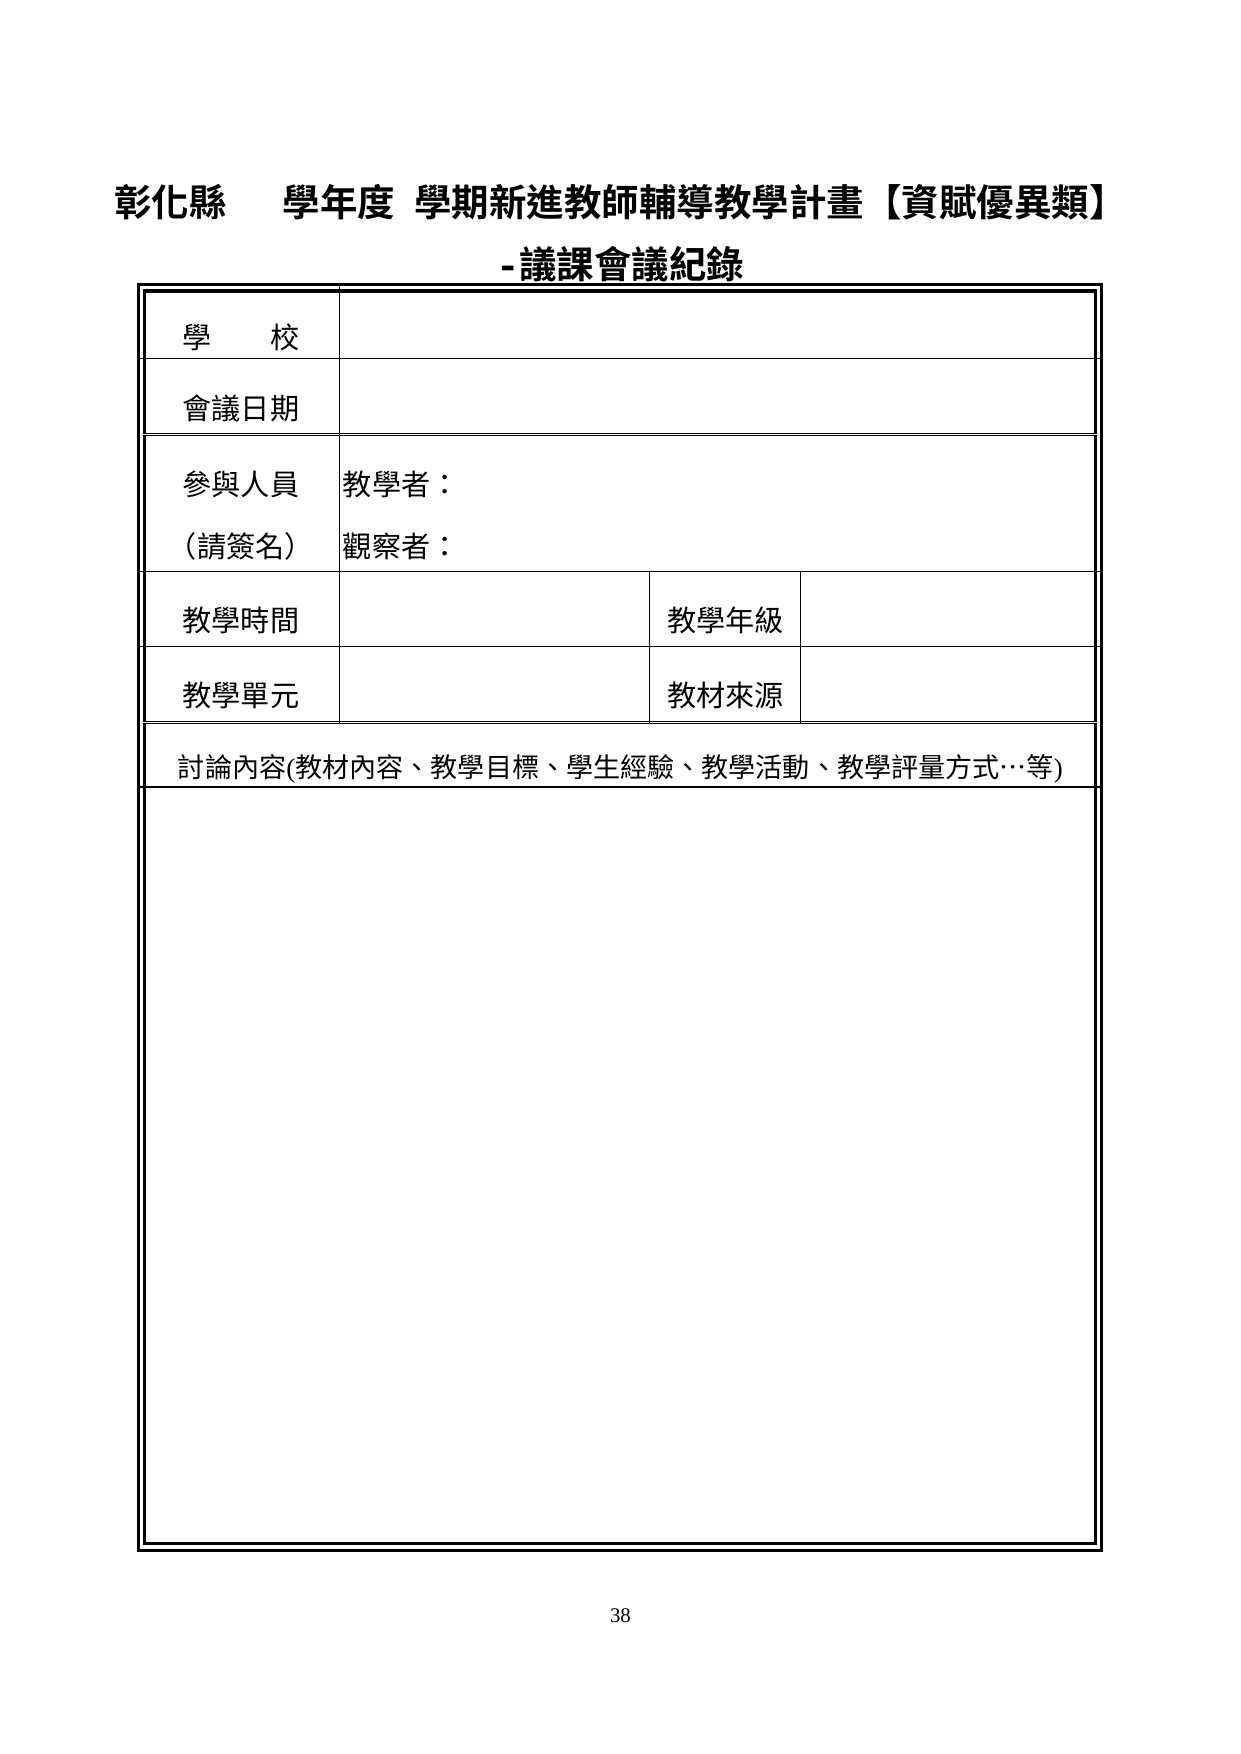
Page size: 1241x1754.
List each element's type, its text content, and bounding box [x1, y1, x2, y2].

table_cell 教學年級 [650, 572, 800, 646]
table_header [340, 293, 1094, 358]
table_cell 教學時間 [146, 572, 339, 646]
table_cell [146, 788, 1094, 1542]
table_cell 參與人員 （請簽名） [146, 436, 339, 571]
table_cell [340, 572, 649, 646]
table_cell 教材來源 [650, 647, 800, 721]
table_cell [801, 572, 1094, 646]
table_cell 討論內容(教材內容、教學目標、學生經驗、教學活動、教學評量方式…等) [146, 724, 1094, 786]
table_header 學 校 [141, 286, 339, 358]
text -議課會議紀錄 [89, 221, 1152, 283]
table_cell 教學單元 [146, 647, 339, 721]
table_cell [801, 647, 1094, 721]
table_cell 教學者： 觀察者： [340, 436, 1094, 571]
table_cell [340, 647, 649, 721]
table_cell [340, 359, 1094, 433]
table_cell 會議日期 [146, 359, 339, 433]
text 彰化縣 學年度 學期新進教師輔導教學計畫【資賦優異類】 [89, 158, 1152, 221]
table_header [340, 286, 1099, 358]
